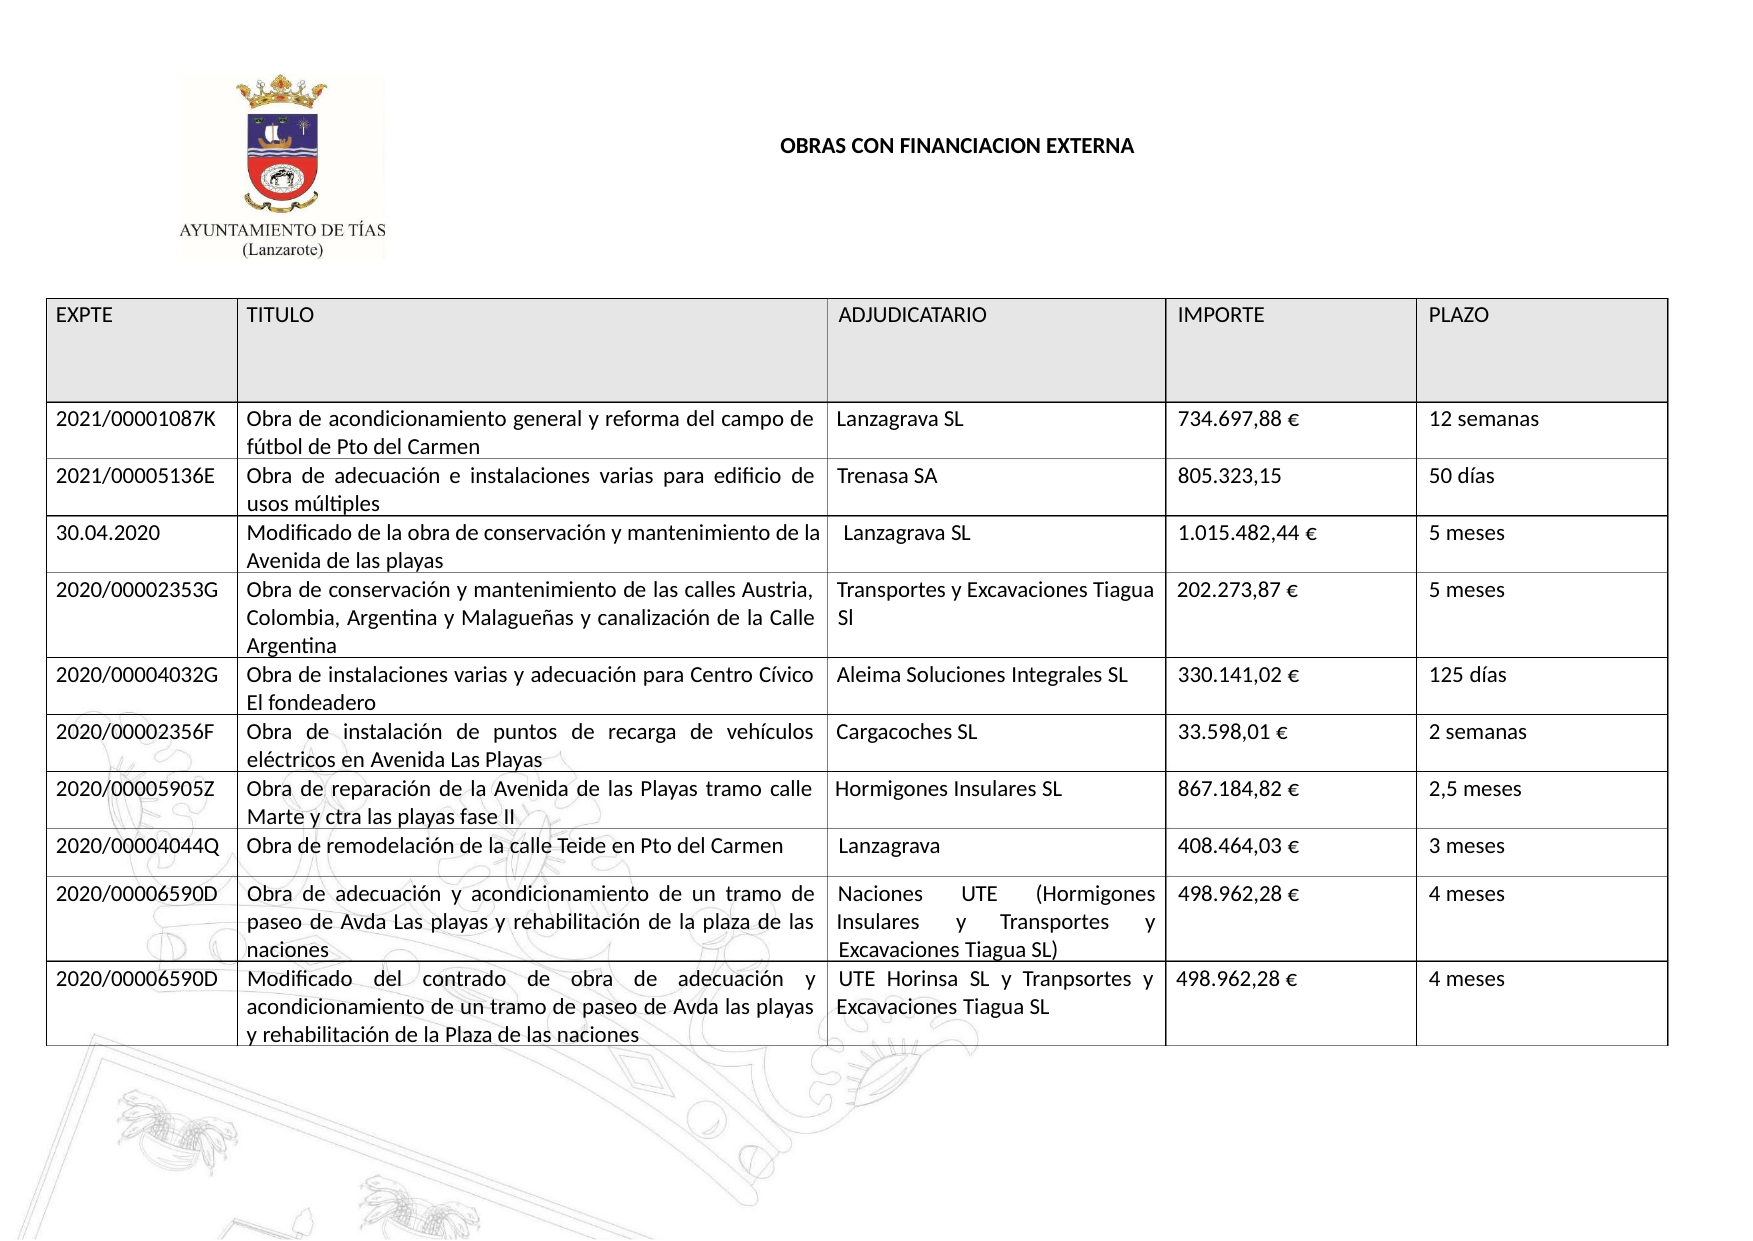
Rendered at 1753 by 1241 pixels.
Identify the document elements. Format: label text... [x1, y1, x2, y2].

text 2 [56, 461, 67, 489]
text Modificado de la obra de conservación y mantenimiento de la Lanzagrava SL [246, 518, 992, 546]
text 4 meses [1429, 879, 1530, 907]
text Colombia, Argentina y Malagueñas y canalización de la Calle Sl [246, 603, 879, 631]
text UTE Horinsa SL y Tranpsortes y 498.962,28 € [838, 964, 1324, 992]
text 020/00002353G Obra de conservación y mantenimiento de las calles Austria, Transportes y Excavaciones Tiagua 202.273,87 € [67, 575, 1324, 603]
text 734.697,88 € [1178, 404, 1324, 432]
text 5 meses [1429, 575, 1530, 603]
text y [1145, 907, 1180, 935]
text 4 meses [1429, 964, 1530, 992]
text 33.598,01 € [1178, 717, 1324, 745]
text y [956, 907, 1000, 934]
text 3 [56, 518, 67, 546]
text 2 semanas [1429, 717, 1552, 745]
text Transportes [1000, 907, 1136, 935]
text Excavaciones Tiagua SL) [838, 934, 1084, 963]
text 2 [56, 574, 92, 603]
text ADJUDICATARIO [838, 300, 1016, 328]
text EXPTE [56, 300, 138, 328]
text 2020/00006590D Obra de adecuación y acondicionamiento de un tramo de Naciones [56, 879, 949, 907]
text 805.323,15 [1178, 461, 1324, 489]
text 330.141,02 € [1178, 660, 1324, 688]
text acondicionamiento de un tramo de paseo de Avda las playas Excavaciones Tiagua SL [246, 992, 1077, 1020]
text 020/00005905Z Obra de reparación de la Avenida de las Playas tramo calle Hormigones Insulares SL [67, 774, 1091, 802]
text 408.464,03 € [1178, 831, 1324, 859]
text 2 [56, 717, 67, 745]
text PLAZO [1429, 300, 1514, 328]
text fútbol de Pto del Carmen [247, 432, 966, 460]
text 2 [56, 660, 67, 688]
text 125 días [1429, 660, 1531, 688]
text UTE [961, 879, 1023, 907]
text 50 días [1429, 461, 1564, 489]
text Argentina [246, 631, 879, 659]
text paseo de Avda Las playas y rehabilitación de la plaza de las Insulares [247, 907, 949, 935]
text 2 [56, 831, 67, 859]
text y [805, 964, 838, 992]
text Avenida de las playas [246, 546, 992, 574]
text 2 [56, 964, 67, 992]
text (Hormigones 498.962,28 € [1035, 879, 1324, 907]
text 021/00001087K Obra de acondicionamiento general y reforma del campo de Lanzagrava SL [67, 404, 992, 432]
text naciones [246, 934, 354, 963]
text usos múltiples [247, 489, 966, 517]
text 020/00006590D Modificado del contrado de obra de adecuación [67, 964, 805, 992]
text 2,5 meses [1429, 774, 1552, 802]
text 867.184,82 € [1178, 774, 1324, 802]
text Marte y ctra las playas fase II [247, 802, 1091, 830]
text El fondeadero [246, 688, 402, 716]
text 2 [56, 774, 67, 802]
text 020/00002356F Obra de instalación de puntos de recarga de vehículos Cargacoches SL [67, 717, 1091, 745]
text 2 [56, 973, 63, 984]
text 1.015.482,44 € [1178, 518, 1342, 546]
text 020/00004044Q Obra de remodelación de la calle Teide en Pto del Carmen [67, 831, 812, 859]
text 3 meses [1429, 831, 1530, 859]
text 5 meses [1429, 518, 1530, 546]
text 12 semanas [1429, 404, 1564, 432]
text OBRAS CON FINANCIACION EXTERNA [780, 131, 1159, 159]
text IMPORTE [1178, 300, 1290, 328]
text TITULO [246, 300, 339, 328]
text 020/00004032G Obra de instalaciones varias y adecuación para Centro Cívico Aleima Soluciones Integrales SL [67, 660, 1155, 688]
text y rehabilitación de la Plaza de las naciones [246, 1020, 1077, 1048]
text Lanzagrava [838, 831, 967, 859]
text eléctricos en Avenida Las Playas [247, 745, 1091, 773]
text 2 [56, 840, 63, 851]
text 0.04.2020 [67, 518, 185, 546]
text 2 [56, 404, 67, 432]
text 021/00005136E Obra de adecuación e instalaciones varias para edificio de Trenasa SA [67, 461, 966, 489]
